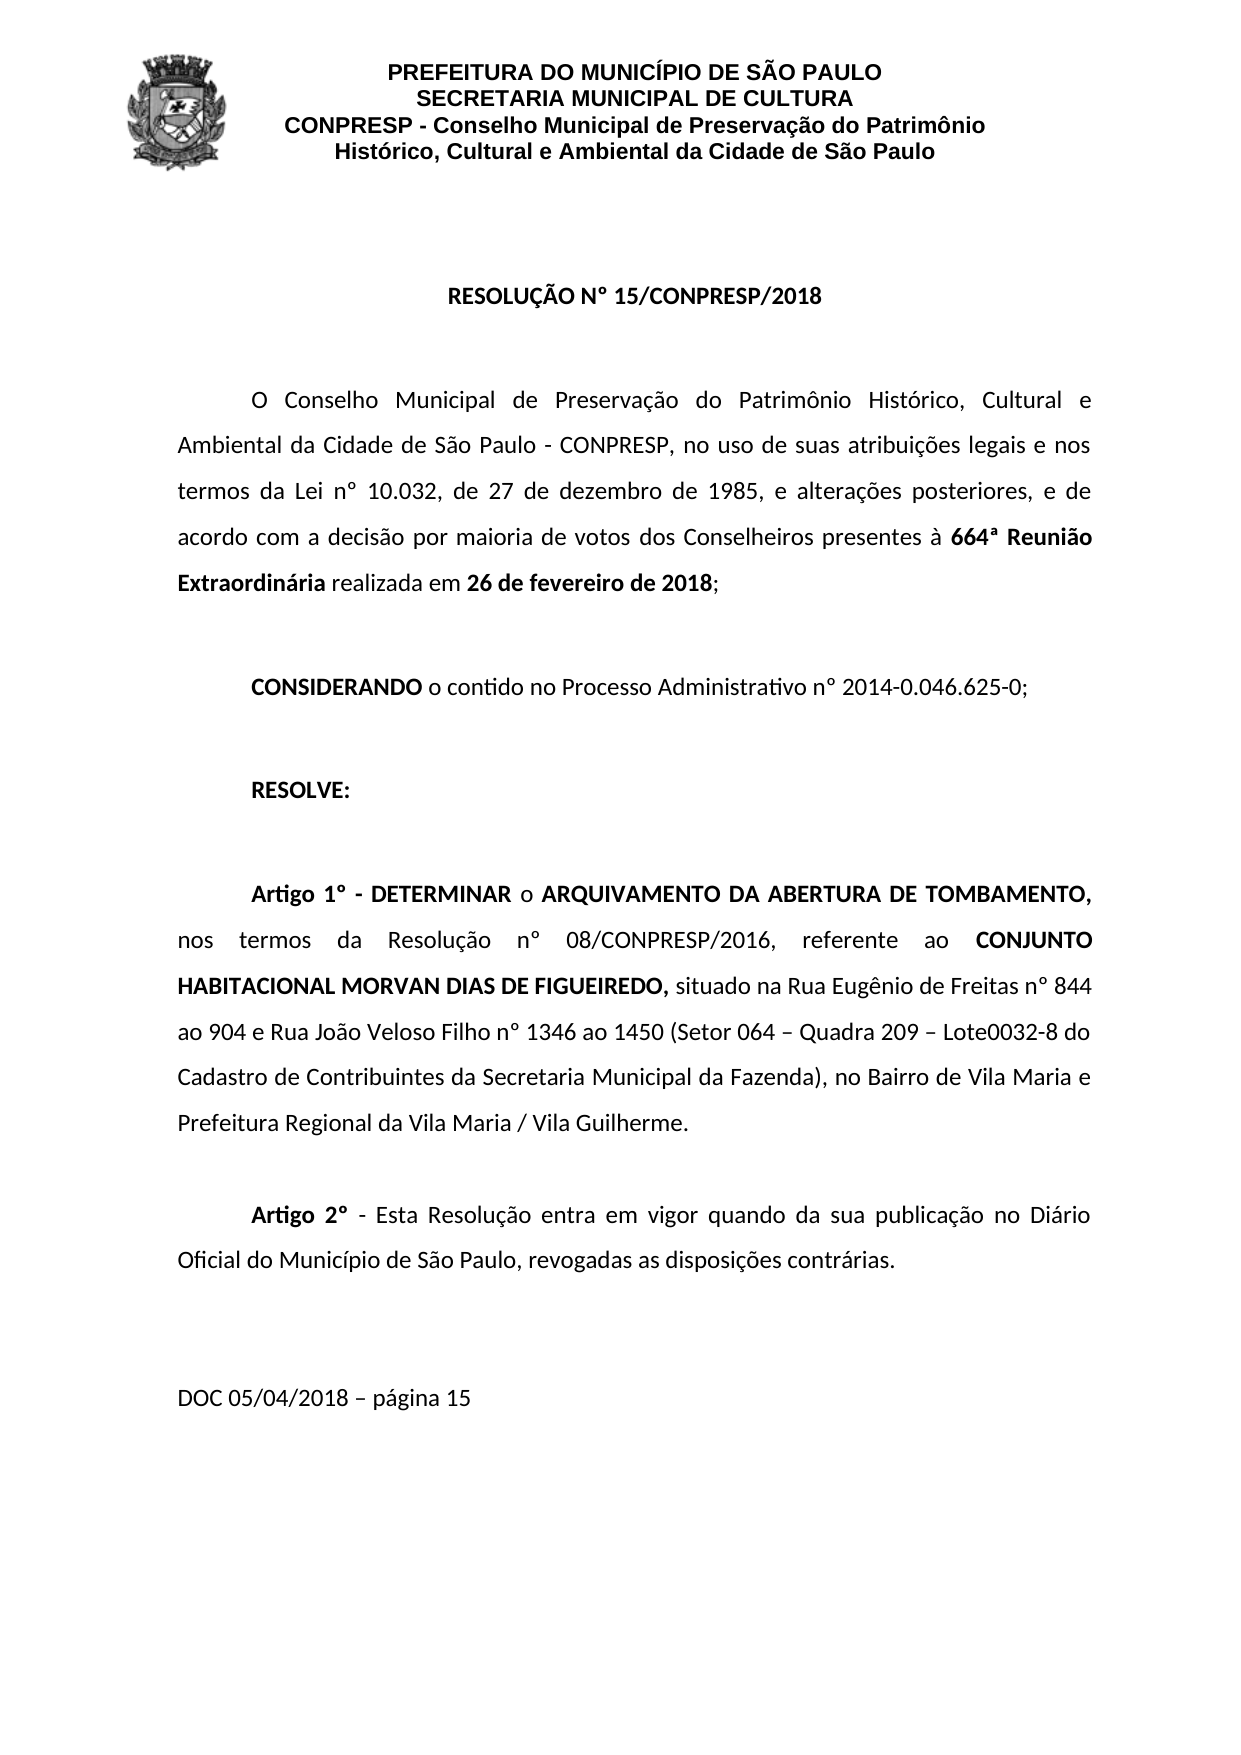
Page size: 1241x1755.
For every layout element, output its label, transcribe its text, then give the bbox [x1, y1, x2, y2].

text Artigo 1º - DETERMINAR o ARQUIVAMENTO DA ABERTURA DE TOMBAMENTO, nos termos da Resolução nº 08/CONPRESP/2016, referente ao CONJUNTO HABITACIONAL MORVAN DIAS DE FIGUEIREDO, situado na Rua Eugênio de Freitas nº 844 ao 904 e Rua João Veloso Filho nº 1346 ao 1450 (Setor 064 – Quadra 209 – Lote0032-8 do Cadastro de Contribuintes da Secretaria Municipal da Fazenda), no Bairro de Vila Maria e Prefeitura Regional da Vila Maria / Vila Guilherme. [177, 879, 1093, 1138]
text CONSIDERANDO o contido no Processo Administrativo nº 2014-0.046.625-0; [177, 671, 1093, 701]
text RESOLUÇÃO Nº 15/CONPRESP/2018 [177, 280, 1093, 310]
text RESOLVE: [177, 775, 1093, 805]
text O Conselho Municipal de Preservação do Patrimônio Histórico, Cultural e Ambiental da Cidade de São Paulo - CONPRESP, no uso de suas atribuições legais e nos termos da Lei nº 10.032, de 27 de dezembro de 1985, e alterações posteriores, e de acordo com a decisão por maioria de votos dos Conselheiros presentes à 664ª Reunião Extraordinária realizada em 26 de fevereiro de 2018; [177, 384, 1093, 597]
text Artigo 2º - Esta Resolução entra em vigor quando da sua publicação no Diário Oficial do Município de São Paulo, revogadas as disposições contrárias. [177, 1199, 1093, 1275]
text DOC 05/04/2018 – página 15 [177, 1382, 1093, 1412]
